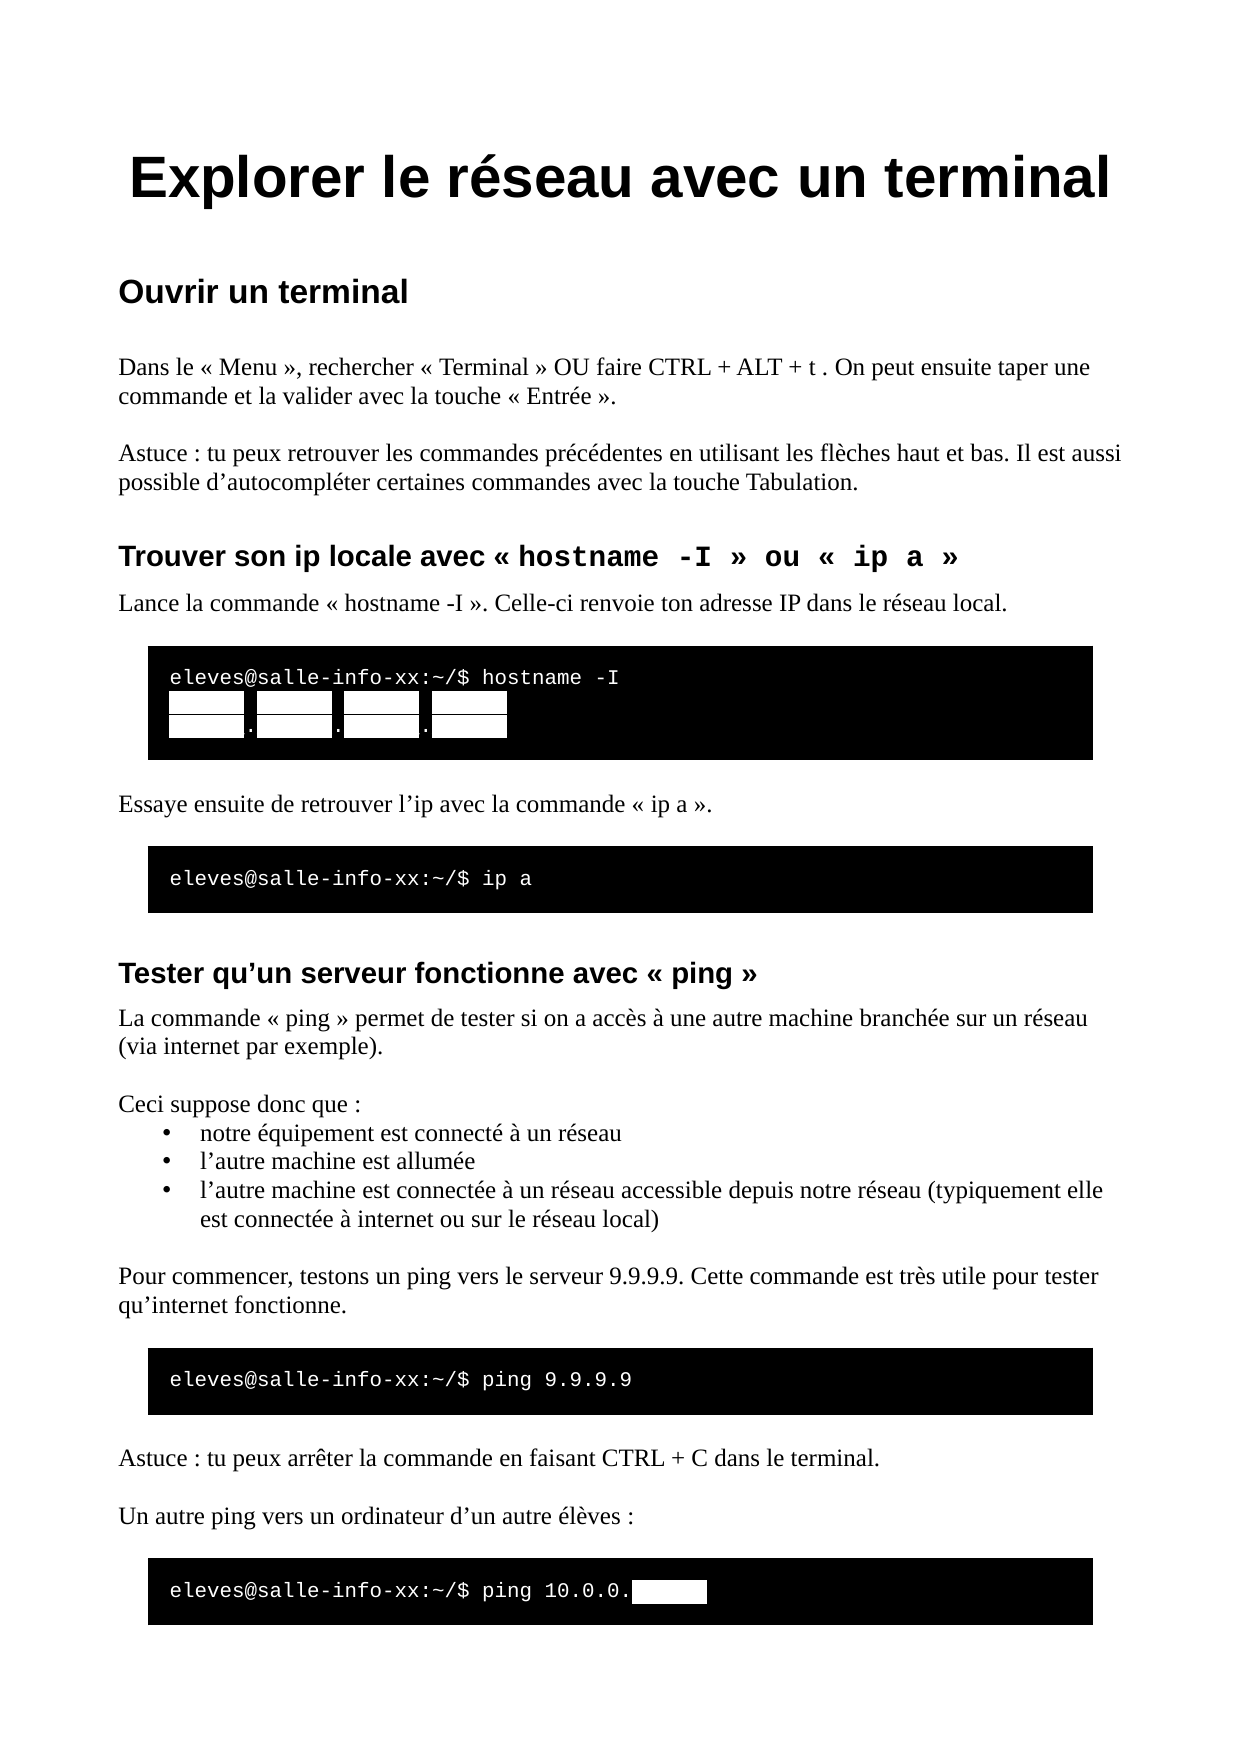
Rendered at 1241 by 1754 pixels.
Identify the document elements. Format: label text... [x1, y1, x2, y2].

subtitle Tester qu’un serveur fonctionne avec « ping » [118, 956, 1122, 990]
text Un autre ping vers un ordinateur d’un autre élèves : [118, 1501, 1122, 1530]
list l’autre machine est connectée à un réseau accessible depuis notre réseau (typiquement elle est connectée à internet ou sur le réseau local) [162, 1175, 1122, 1233]
text eleves@salle-info-xx:~/$ ping 9.9.9.9 [166, 1366, 1074, 1396]
text Essaye ensuite de retrouver l’ip avec la commande « ip a ». [118, 789, 1122, 817]
text Dans le « Menu », rechercher « Terminal » OU faire CTRL + ALT + t . On peut ensuite taper une commande et la valider avec la touche « Entrée ». [118, 352, 1122, 410]
title Explorer le réseau avec un terminal [118, 143, 1122, 210]
text eleves@salle-info-xx:~/$ hostname -I [166, 664, 1074, 669]
text La commande « ping » permet de tester si on a accès à une autre machine branchée sur un réseau (via internet par exemple). [118, 1003, 1122, 1060]
text eleves@salle-info-xx:~/$ ping 10.0.0. [166, 1577, 1074, 1607]
text Ceci suppose donc que : [118, 1089, 1122, 1118]
subtitle Ouvrir un terminal [118, 272, 1122, 311]
text Astuce : tu peux retrouver les commandes précédentes en utilisant les flèches haut et bas. Il est aussi possible d’autocompléter certaines commandes avec la touche Tabulation. [118, 438, 1122, 496]
text Pour commencer, testons un ping vers le serveur 9.9.9.9. Cette commande est très utile pour tester qu’internet fonctionne. [118, 1261, 1122, 1319]
list notre équipement est connecté à un réseau [162, 1118, 1122, 1146]
subtitle Trouver son ip locale avec « hostname -I » ou « ip a » [118, 539, 1122, 576]
list l’autre machine est allumée [162, 1146, 1122, 1175]
text ______.______.______.______ [166, 693, 1074, 741]
text eleves@salle-info-xx:~/$ ip a [166, 865, 1074, 894]
text Lance la commande « hostname -I ». Celle-ci renvoie ton adresse IP dans le réseau local. [118, 588, 1122, 617]
text Astuce : tu peux arrêter la commande en faisant CTRL + C dans le terminal. [118, 1443, 1122, 1472]
